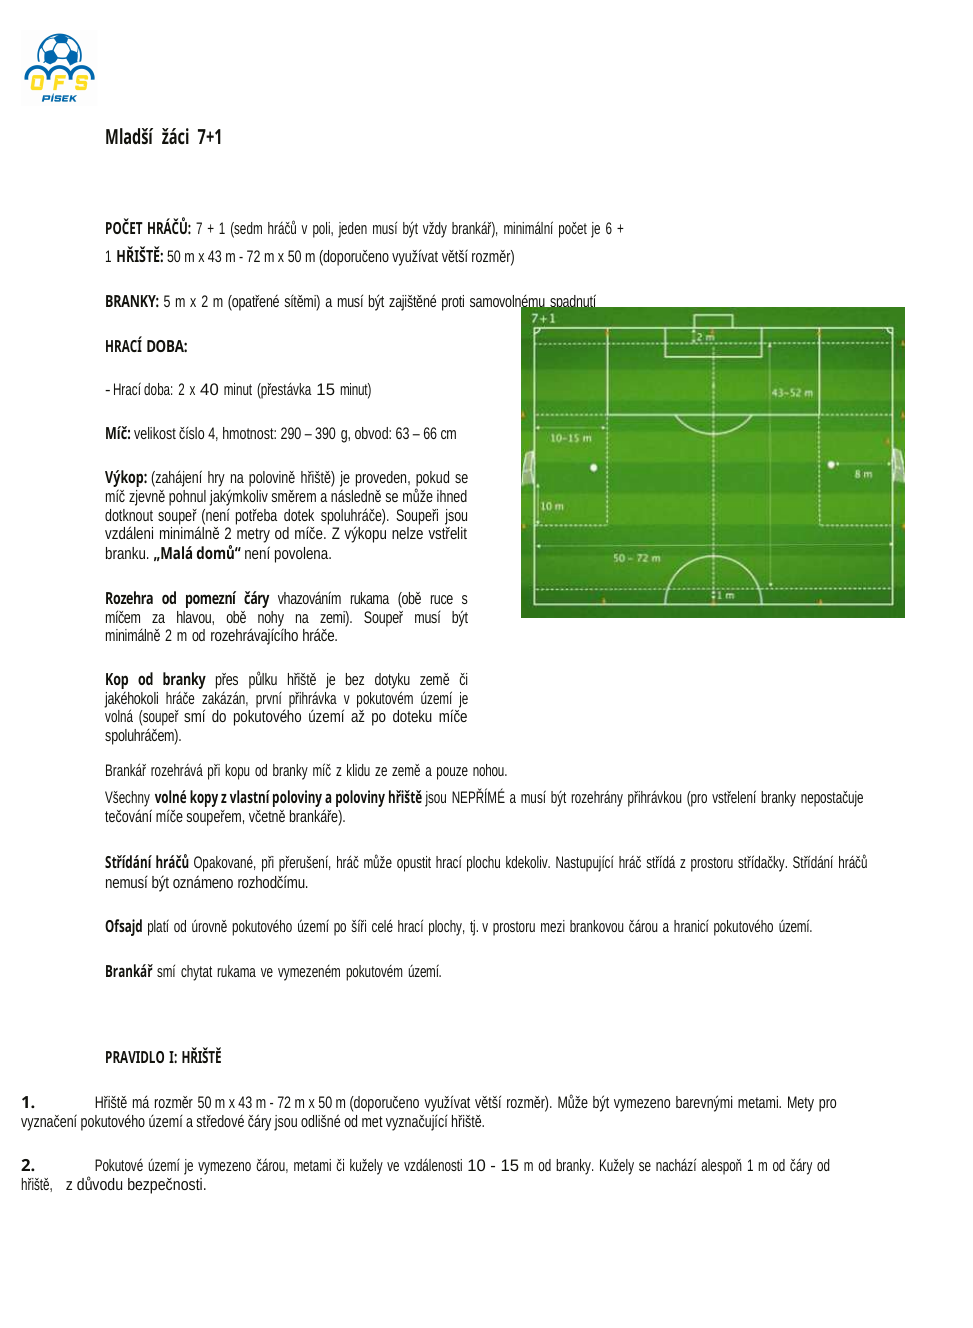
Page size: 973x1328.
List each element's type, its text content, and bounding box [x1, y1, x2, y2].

text [905, 335, 954, 357]
text Rozehra od pomezní čáry vhazováním rukama (obě ruce s míčem za hlavou, obě nohy na zemi). Soupeř musí být minimálně 2 m od rozehrávajícího hráče. [105, 587, 468, 645]
text PRAVIDLO I: HŘIŠTĚ [105, 1046, 954, 1069]
list Pokutové území je vymezeno čárou, metami či kužely ve vzdálenosti 10 - 15 m od branky. Kužely se nachází alespoň 1 m od čáry od hřiště, z důvodu bezpečnosti. [21, 1154, 865, 1194]
list Hrací doba: 2 x 40 minut (přestávka 15 minut) [105, 380, 521, 399]
list [905, 380, 954, 399]
text Výkop: (zahájení hry na polovině hřiště) je proveden, pokud se míč zjevně pohnul jakýmkoliv směrem a následně se může ihned dotknout soupeř (není potřeba dotek spoluhráče). Soupeři jsou vzdáleni minimálně 2 metry od míče. Z výkopu nelze vstřelit branku. „Malá domů“ není povolena. [105, 467, 468, 564]
text POČET HRÁČŮ: 7 + 1 (sedm hráčů v poli, jeden musí být vždy brankář), minimální počet je 6 + 1 HŘIŠTĚ: 50 m x 43 m - 72 m x 50 m (doporučeno využívat větší rozměr) [105, 216, 624, 267]
text Brankář rozehrává při kopu od branky míč z klidu ze země a pouze nohou. [105, 761, 954, 780]
text Kop od branky přes půlku hřiště je bez dotyku země či jakéhokoli hráče zakázán, první přihrávka v pokutovém území je volná (soupeř smí do pokutového území až po doteku míče spoluhráčem). [105, 668, 468, 745]
text Brankář smí chytat rukama ve vymezeném pokutovém území. [105, 959, 954, 982]
text BRANKY: 5 m x 2 m (opatřené sítěmi) a musí být zajištěné proti samovolnému spadnutí [105, 290, 954, 312]
text HRACÍ DOBA: [105, 335, 521, 357]
text Střídání hráčů Opakované, při přerušení, hráč může opustit hrací plochu kdekoliv. Nastupující hráč střídá z prostoru střídačky. Střídání hráčů nemusí být oznámeno rozhodčímu. [105, 850, 875, 892]
text Všechny volné kopy z vlastní poloviny a poloviny hřiště jsou NEPŘÍMÉ a musí být rozehrány přihrávkou (pro vstřelení branky nepostačuje tečování míče soupeřem, včetně brankáře). [105, 787, 870, 826]
text Mladší žáci 7+1 [105, 122, 954, 150]
list Hřiště má rozměr 50 m x 43 m - 72 m x 50 m (doporučeno využívat větší rozměr). Může být vymezeno barevnými metami. Mety pro vyznačení pokutového území a středové čáry jsou odlišné od met vyznačující hřiště. [21, 1092, 865, 1131]
text Ofsajd platí od úrovně pokutového území po šíři celé hrací plochy, tj. v prostoru mezi brankovou čárou a hranicí pokutového území. [105, 914, 954, 937]
text Míč: velikost číslo 4, hmotnost: 290 – 390 g, obvod: 63 – 66 cm [105, 421, 521, 444]
